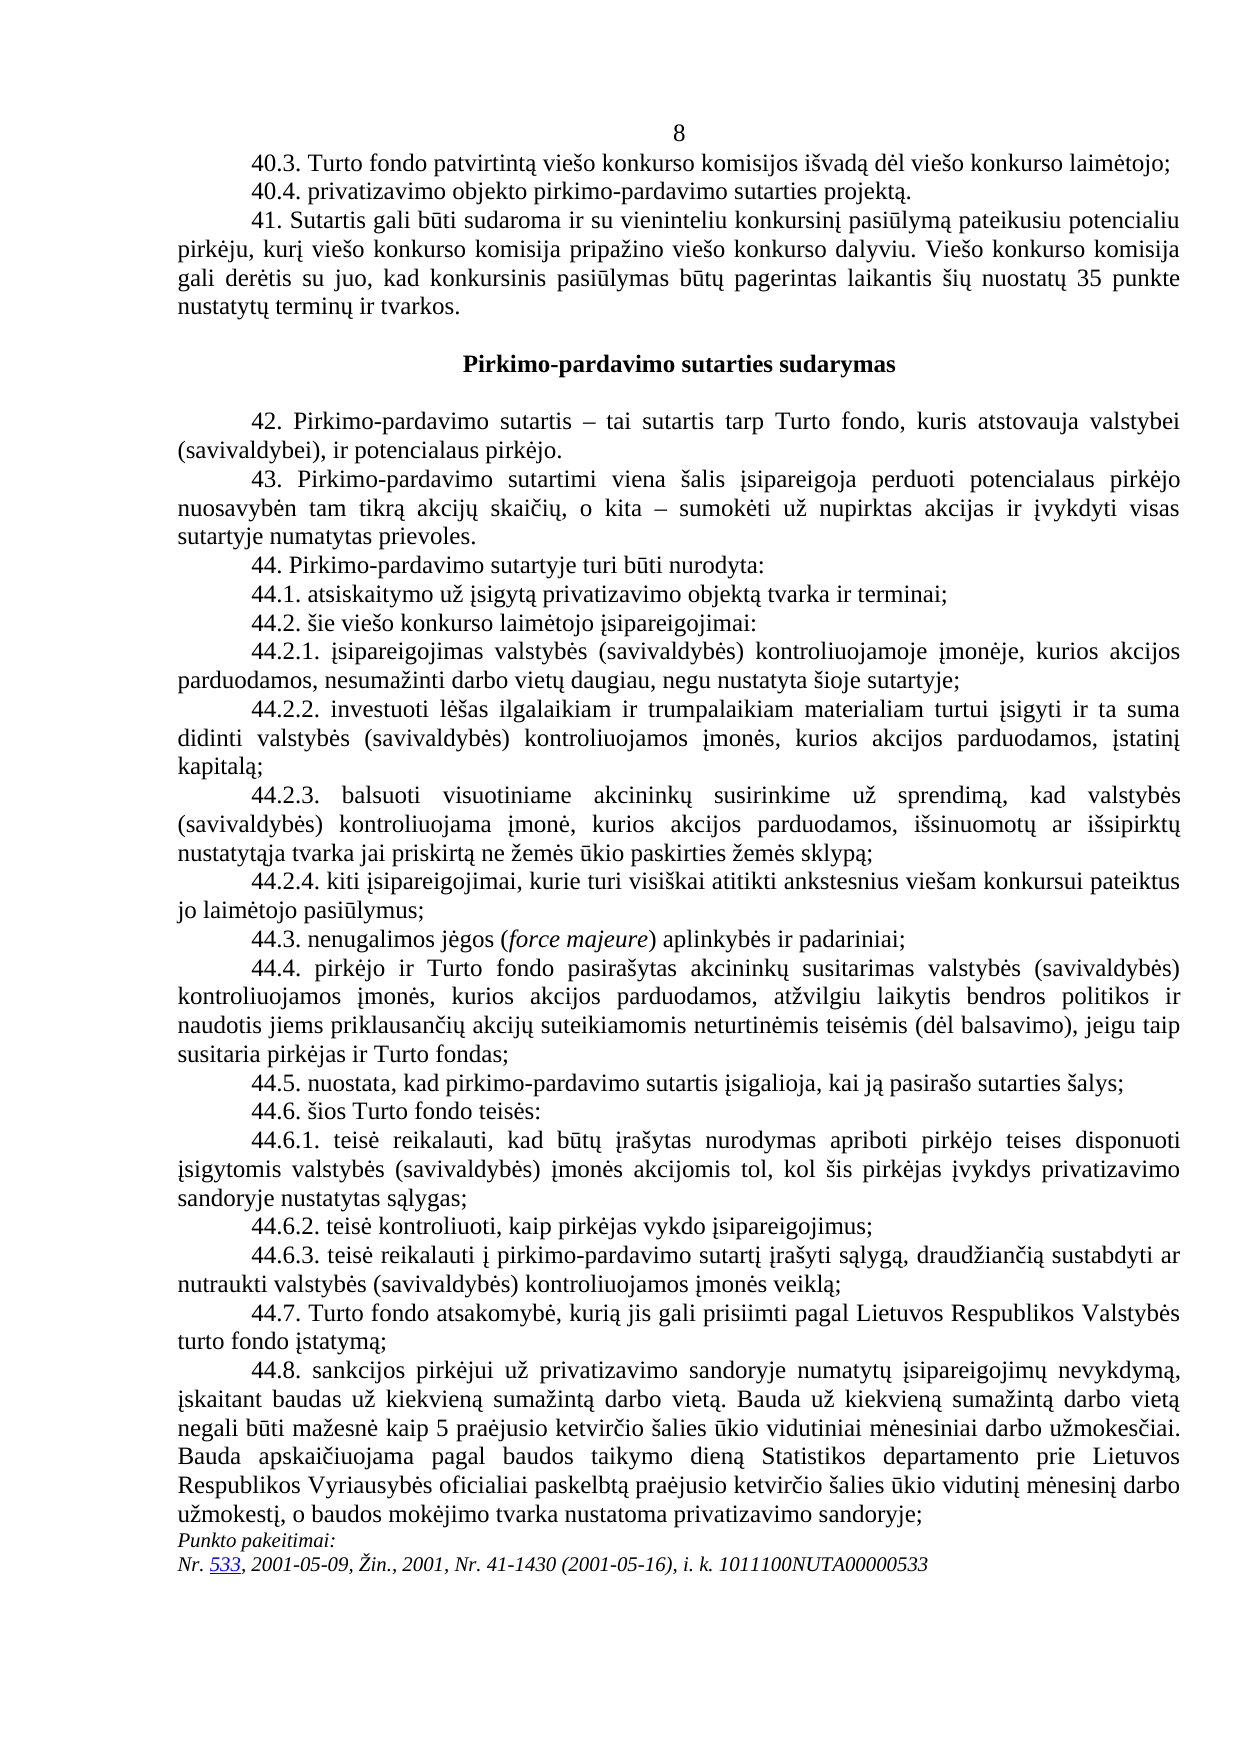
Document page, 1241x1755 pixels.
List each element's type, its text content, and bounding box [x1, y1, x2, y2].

text 44.2.3. balsuoti visuotiniame akcininkų susirinkime už sprendimą, kad valstybės (savivaldybės) kontroliuojama įmonė, kurios akcijos parduodamos, išsinuomotų ar išsipirktų nustatytąja tvarka jai priskirtą ne žemės ūkio paskirties žemės sklypą; [177, 780, 1181, 866]
text 40.3. Turto fondo patvirtintą viešo konkurso komisijos išvadą dėl viešo konkurso laimėtojo; [177, 148, 1181, 176]
text Punkto pakeitimai: [177, 1528, 1181, 1552]
text 44.4. pirkėjo ir Turto fondo pasirašytas akcininkų susitarimas valstybės (savivaldybės) kontroliuojamos įmonės, kurios akcijos parduodamos, atžvilgiu laikytis bendros politikos ir naudotis jiems priklausančių akcijų suteikiamomis neturtinėmis teisėmis (dėl balsavimo), jeigu taip susitaria pirkėjas ir Turto fondas; [177, 953, 1181, 1068]
text 44.6.1. teisė reikalauti, kad būtų įrašytas nurodymas apriboti pirkėjo teises disponuoti įsigytomis valstybės (savivaldybės) įmonės akcijomis tol, kol šis pirkėjas įvykdys privatizavimo sandoryje nustatytas sąlygas; [177, 1125, 1181, 1211]
text 44.2.2. investuoti lėšas ilgalaikiam ir trumpalaikiam materialiam turtui įsigyti ir ta suma didinti valstybės (savivaldybės) kontroliuojamos įmonės, kurios akcijos parduodamos, įstatinį kapitalą; [177, 694, 1181, 780]
text 44.5. nuostata, kad pirkimo-pardavimo sutartis įsigalioja, kai ją pasirašo sutarties šalys; [177, 1068, 1181, 1096]
text Pirkimo-pardavimo sutarties sudarymas [177, 349, 1181, 378]
text 42. Pirkimo-pardavimo sutartis – tai sutartis tarp Turto fondo, kuris atstovauja valstybei (savivaldybei), ir potencialaus pirkėjo. [177, 406, 1181, 464]
text 44.6.3. teisė reikalauti į pirkimo-pardavimo sutartį įrašyti sąlygą, draudžiančią sustabdyti ar nutraukti valstybės (savivaldybės) kontroliuojamos įmonės veiklą; [177, 1240, 1181, 1298]
text Nr. 533, 2001-05-09, Žin., 2001, Nr. 41-1430 (2001-05-16), i. k. 1011100NUTA00000533 [177, 1552, 1181, 1576]
text 44.7. Turto fondo atsakomybė, kurią jis gali prisiimti pagal Lietuvos Respublikos Valstybės turto fondo įstatymą; [177, 1298, 1181, 1355]
text 44.6.2. teisė kontroliuoti, kaip pirkėjas vykdo įsipareigojimus; [177, 1211, 1181, 1240]
text 44.1. atsiskaitymo už įsigytą privatizavimo objektą tvarka ir terminai; [177, 579, 1181, 608]
text 44.8. sankcijos pirkėjui už privatizavimo sandoryje numatytų įsipareigojimų nevykdymą, įskaitant baudas už kiekvieną sumažintą darbo vietą. Bauda už kiekvieną sumažintą darbo vietą negali būti mažesnė kaip 5 praėjusio ketvirčio šalies ūkio vidutiniai mėnesiniai darbo užmokesčiai. Bauda apskaičiuojama pagal baudos taikymo dieną Statistikos departamento prie Lietuvos Respublikos Vyriausybės oficialiai paskelbtą praėjusio ketvirčio šalies ūkio vidutinį mėnesinį darbo užmokestį, o baudos mokėjimo tvarka nustatoma privatizavimo sandoryje; [177, 1355, 1181, 1528]
text 43. Pirkimo-pardavimo sutartimi viena šalis įsipareigoja perduoti potencialaus pirkėjo nuosavybėn tam tikrą akcijų skaičių, o kita – sumokėti už nupirktas akcijas ir įvykdyti visas sutartyje numatytas prievoles. [177, 464, 1181, 550]
text 40.4. privatizavimo objekto pirkimo-pardavimo sutarties projektą. [177, 176, 1181, 205]
text 44.2.4. kiti įsipareigojimai, kurie turi visiškai atitikti ankstesnius viešam konkursui pateiktus jo laimėtojo pasiūlymus; [177, 866, 1181, 924]
text 44.2.1. įsipareigojimas valstybės (savivaldybės) kontroliuojamoje įmonėje, kurios akcijos parduodamos, nesumažinti darbo vietų daugiau, negu nustatyta šioje sutartyje; [177, 636, 1181, 694]
text 41. Sutartis gali būti sudaroma ir su vieninteliu konkursinį pasiūlymą pateikusiu potencialiu pirkėju, kurį viešo konkurso komisija pripažino viešo konkurso dalyviu. Viešo konkurso komisija gali derėtis su juo, kad konkursinis pasiūlymas būtų pagerintas laikantis šių nuostatų 35 punkte nustatytų terminų ir tvarkos. [177, 205, 1181, 320]
text 44.2. šie viešo konkurso laimėtojo įsipareigojimai: [177, 608, 1181, 636]
text 44. Pirkimo-pardavimo sutartyje turi būti nurodyta: [177, 550, 1181, 579]
text 44.3. nenugalimos jėgos (force majeure) aplinkybės ir padariniai; [177, 924, 1181, 953]
text 44.6. šios Turto fondo teisės: [177, 1096, 1181, 1125]
